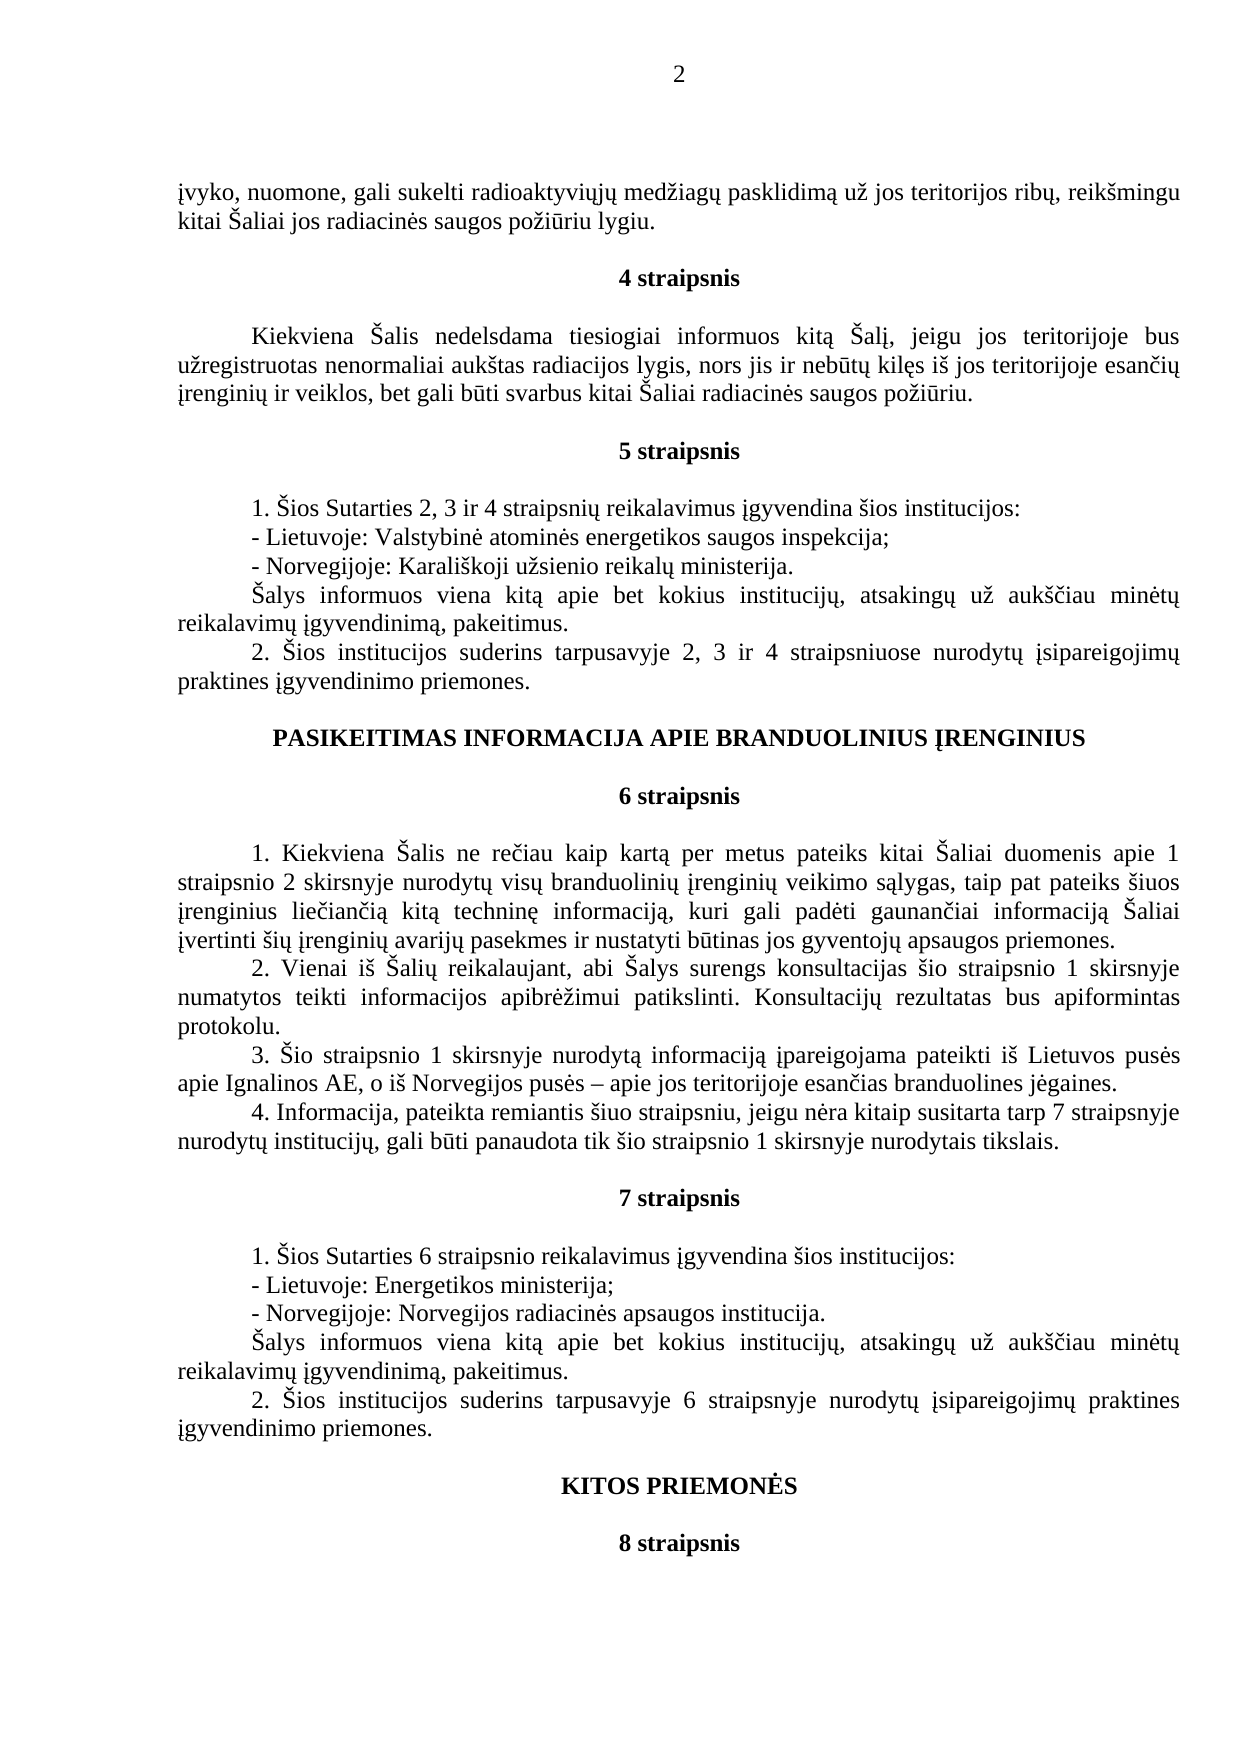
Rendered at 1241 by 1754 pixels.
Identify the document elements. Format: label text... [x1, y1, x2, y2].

text 8 straipsnis [177, 1528, 1181, 1557]
text - Lietuvoje: Valstybinė atominės energetikos saugos inspekcija; [177, 522, 1181, 551]
text Šalys informuos viena kitą apie bet kokius institucijų, atsakingų už aukščiau minėtų reikalavimų įgyvendinimą, pakeitimus. [177, 1327, 1181, 1385]
text Šalys informuos viena kitą apie bet kokius institucijų, atsakingų už aukščiau minėtų reikalavimų įgyvendinimą, pakeitimus. [177, 580, 1181, 637]
text 1. Šios Sutarties 6 straipsnio reikalavimus įgyvendina šios institucijos: [177, 1241, 1181, 1270]
text 2. Šios institucijos suderins tarpusavyje 6 straipsnyje nurodytų įsipareigojimų praktines įgyvendinimo priemones. [177, 1385, 1181, 1442]
text - Lietuvoje: Energetikos ministerija; [177, 1270, 1181, 1298]
text PASIKEITIMAS INFORMACIJA APIE BRANDUOLINIUS ĮRENGINIUS [177, 723, 1181, 752]
text 2. Vienai iš Šalių reikalaujant, abi Šalys surengs konsultacijas šio straipsnio 1 skirsnyje numatytos teikti informacijos apibrėžimui patikslinti. Konsultacijų rezultatas bus apiformintas protokolu. [177, 953, 1181, 1040]
text įvyko, nuomone, gali sukelti radioaktyviųjų medžiagų pasklidimą už jos teritorijos ribų, reikšmingu kitai Šaliai jos radiacinės saugos požiūriu lygiu. [177, 177, 1181, 235]
text KITOS PRIEMONĖS [177, 1471, 1181, 1500]
text 7 straipsnis [177, 1183, 1181, 1212]
text - Norvegijoje: Karališkoji užsienio reikalų ministerija. [177, 551, 1181, 580]
text 6 straipsnis [177, 781, 1181, 810]
text 1. Šios Sutarties 2, 3 ir 4 straipsnių reikalavimus įgyvendina šios institucijos: [177, 493, 1181, 522]
text - Norvegijoje: Norvegijos radiacinės apsaugos institucija. [177, 1298, 1181, 1327]
text 4 straipsnis [177, 263, 1181, 292]
text 5 straipsnis [177, 436, 1181, 465]
text 3. Šio straipsnio 1 skirsnyje nurodytą informaciją įpareigojama pateikti iš Lietuvos pusės apie Ignalinos AE, o iš Norvegijos pusės – apie jos teritorijoje esančias branduolines jėgaines. [177, 1040, 1181, 1097]
text 4. Informacija, pateikta remiantis šiuo straipsniu, jeigu nėra kitaip susitarta tarp 7 straipsnyje nurodytų institucijų, gali būti panaudota tik šio straipsnio 1 skirsnyje nurodytais tikslais. [177, 1097, 1181, 1155]
text 2. Šios institucijos suderins tarpusavyje 2, 3 ir 4 straipsniuose nurodytų įsipareigojimų praktines įgyvendinimo priemones. [177, 637, 1181, 695]
text 1. Kiekviena Šalis ne rečiau kaip kartą per metus pateiks kitai Šaliai duomenis apie 1 straipsnio 2 skirsnyje nurodytų visų branduolinių įrenginių veikimo sąlygas, taip pat pateiks šiuos įrenginius liečiančią kitą techninę informaciją, kuri gali padėti gaunančiai informaciją Šaliai įvertinti šių įrenginių avarijų pasekmes ir nustatyti būtinas jos gyventojų apsaugos priemones. [177, 838, 1181, 953]
text Kiekviena Šalis nedelsdama tiesiogiai informuos kitą Šalį, jeigu jos teritorijoje bus užregistruotas nenormaliai aukštas radiacijos lygis, nors jis ir nebūtų kilęs iš jos teritorijoje esančių įrenginių ir veiklos, bet gali būti svarbus kitai Šaliai radiacinės saugos požiūriu. [177, 321, 1181, 407]
